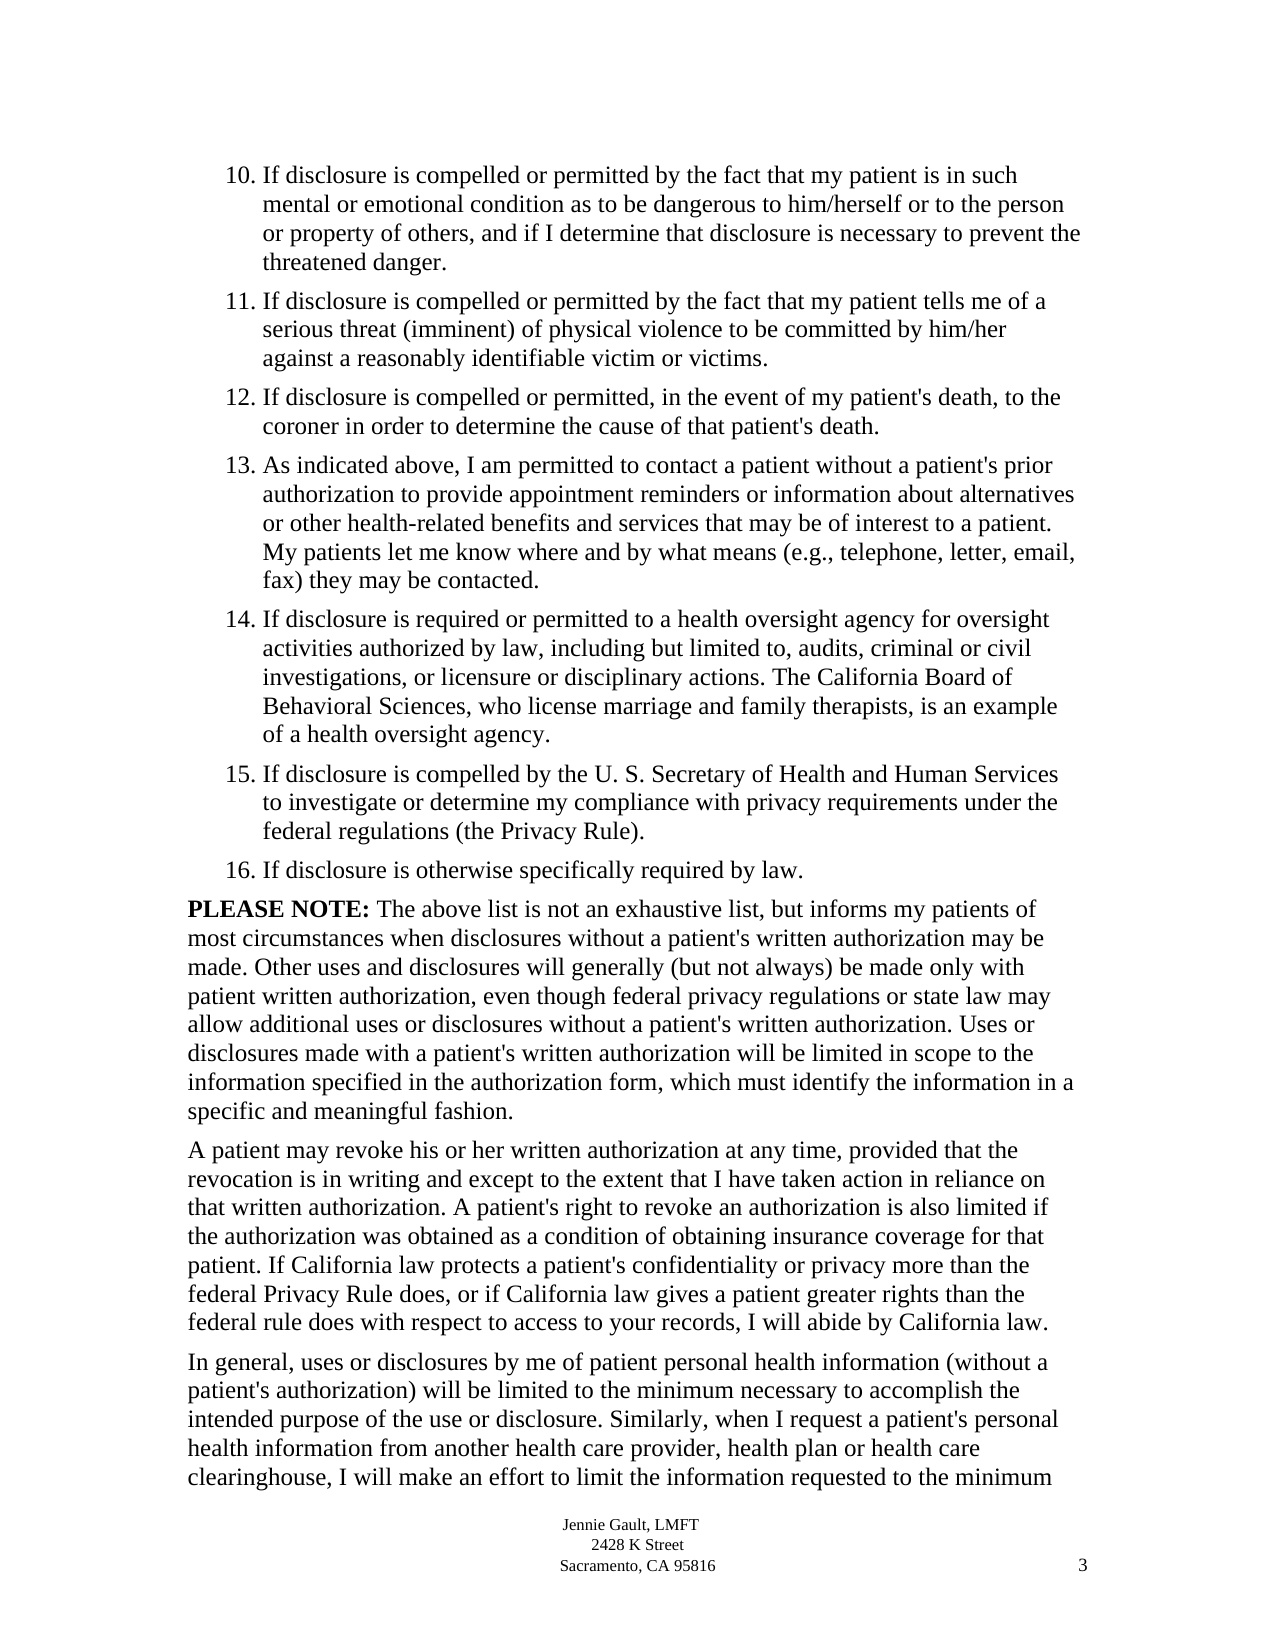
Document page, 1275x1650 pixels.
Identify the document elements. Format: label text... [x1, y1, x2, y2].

table_header HIPAA Notice of Privacy Practices THIS NOTICE DESCRIBES HOW MEDICAL INFORMATION ABOUT PATIENTS IN MY PRIVATE PRACTICE MAY BE USED AND DISCLOSED AND HOW THEY CAN GET ACCESS TO THIS INFORMATION. I REQUEST THAT PATIENTS IN MY PRIVATE PRACTICE REVIEW THIS NOTICE CAREFULLY. What is Medical Information? The term medical information is synonymous with the terms personal health information and protected health information (PHI) for purposes of this Notice. It essentially means any individually identifiable health information (either directly or indirectly identifiable), whether oral or recorded in any form or medium, that is created or received by a health care provider, health plan, or others and 2) relates to the past, present, or future physical or mental health or condition of an individual (patient); the provision of health care (e.g., mental health) to an individual (patient); or the past, present, or future payment for the provision of health care to an individual (patient). As a Licensed Marriage and Family Therapist, licensed by the State of California through the Board of Behavioral Sciences, I create and maintain treatment records that contain individually identifiable health information about my patients. These records are generally referred to as medical records or mental health records, and this notice, among other things, concerns the privacy and confidentiality of those records and the information contained therein. Uses and Disclosures Without Patient Authorization - For Treatment, Payment, or Health Care Operations Treatment: Federal privacy rules (regulations) allow health care providers who have a direct treatment relationship with the patient to use or disclose the patient's personal health information for mental health treatment. I may disclose your PHI to physicians, psychiatrists, psychologists, and other licensed health care providers who provide you with health care services or are otherwise involved in your care. Example: If a psychiatrist is treating you and providing medication services, I may disclose your PHI to him/her in order to coordinate your care. Disclosures for treatment purposes are not limited to the minimum necessary standard because physicians and other health care providers need access to the full record and/or full and complete information in order to provide quality care. The word treatment includes, among other things, the coordination and management of health care among health care providers or by a health care provider with a third party, consultations between health care providers, and referrals of a patient for health care from one health care provider to another. Payment: I can use and disclose your PHI to bill and collect payment for the treatment and services I provided to you. Healthcare Operations: I can use and disclose your PHI to operate my practice. For example, I might use your PHI to evaluate the quality of health care services that you received or to evaluate the performance of the health care professionals who provided such services to you. I may also provide your PHI to my accountant, attorney, consultants, or others to further my health care operations. PLEASE NOTE: I may contact my patients to provide appointment reminders or information about treatment alternatives or other health-related benefits and services that may be of interest to my patients. My patients' prior written authorization is not required for such contact. If you need emergency treatment, your consent is not required provided I attempt to obtain consent after treatment is rendered. In the event that I try to get your consent and you are unable to communicate (for example, if you are unconscious or are in severe pain) but I think you would consent for such treatment if you could, I may disclose your PHI. Other Uses and Disclosures Without Patient's Authorization: I may be required or permitted to disclose my patient's personal health information (e.g., a patient's mental health records) without my patient's written authorization. The following circumstances are examples of when such disclosures may or will be made: If disclosure is compelled by a court pursuant to an order of that court. If disclosure is compelled by a board, commission, or administrative agency for purposes of adjudication pursuant to its lawful authority. If disclosure is compelled by a party to a proceeding before a court or administrative agency pursuant to a subpoena, subpoena duces tecum (e.g., a subpoena for mental health records), notice to appear, or any provision authorizing discovery in a proceeding before a court or administrative agency. If disclosure is compelled by a board, commission, or administrative agency pursuant to an investigative subpoena issued pursuant to its lawful authority. If disclosure is compelled by an arbitrator or arbitration panel, when arbitration is lawfully requested by either party, pursuant to a subpoena duces tecum (e.g., a subpoena for mental health records), or any other provision authorizing discovery in a proceeding before an arbitrator or arbitration panel. If disclosure is compelled by a search warrant lawfully issued to a governmental law enforcement agency. If disclosure is compelled by the patient or the patients representative pursuant to Chapter 1 (commencing with Section 123100) of Part 1 of Division 106 of the California Health and Safety Code or by corresponding federal statutes or regulations (e.g., the federal Privacy Rule, which requires this Notice). If disclosure is compelled or by the California Child Abuse and Neglect Reporting Act (for example, if I have a reasonable suspicion of child abuse or neglect). If disclosure is compelled by the California Elder/Dependent Adult Abuse Reporting Law (for example, if I have a reasonable suspicion of elder abuse or dependent adult abuse). If disclosure is compelled or permitted by the fact that my patient is in such mental or emotional condition as to be dangerous to him/herself or to the person or property of others, and if I determine that disclosure is necessary to prevent the threatened danger. If disclosure is compelled or permitted by the fact that my patient tells me of a serious threat (imminent) of physical violence to be committed by him/her against a reasonably identifiable victim or victims. If disclosure is compelled or permitted, in the event of my patient's death, to the coroner in order to determine the cause of that patient's death. As indicated above, I am permitted to contact a patient without a patient's prior authorization to provide appointment reminders or information about alternatives or other health-related benefits and services that may be of interest to a patient. My patients let me know where and by what means (e.g., telephone, letter, email, fax) they may be contacted. If disclosure is required or permitted to a health oversight agency for oversight activities authorized by law, including but limited to, audits, criminal or civil investigations, or licensure or disciplinary actions. The California Board of Behavioral Sciences, who license marriage and family therapists, is an example of a health oversight agency. If disclosure is compelled by the U. S. Secretary of Health and Human Services to investigate or determine my compliance with privacy requirements under the federal regulations (the Privacy Rule). If disclosure is otherwise specifically required by law. PLEASE NOTE: The above list is not an exhaustive list, but informs my patients of most circumstances when disclosures without a patient's written authorization may be made. Other uses and disclosures will generally (but not always) be made only with patient written authorization, even though federal privacy regulations or state law may allow additional uses or disclosures without a patient's written authorization. Uses or disclosures made with a patient's written authorization will be limited in scope to the information specified in the authorization form, which must identify the information in a specific and meaningful fashion. A patient may revoke his or her written authorization at any time, provided that the revocation is in writing and except to the extent that I have taken action in reliance on that written authorization. A patient's right to revoke an authorization is also limited if the authorization was obtained as a condition of obtaining insurance coverage for that patient. If California law protects a patient's confidentiality or privacy more than the federal Privacy Rule does, or if California law gives a patient greater rights than the federal rule does with respect to access to your records, I will abide by California law. In general, uses or disclosures by me of patient personal health information (without a patient's authorization) will be limited to the minimum necessary to accomplish the intended purpose of the use or disclosure. Similarly, when I request a patient's personal health information from another health care provider, health plan or health care clearinghouse, I will make an effort to limit the information requested to the minimum necessary to accomplish the intended purpose of the request. As mentioned above, in the section dealing with uses or disclosures for treatment purposes, the minimum necessary standard does not apply to disclosures to or requests by a health care provider for treatment purposes because health care providers need complete access to information in order to provide quality care. Patient Rights Regarding Protected Health Information Patients have the right to request restrictions on certain uses and disclosures of protected health information about themselves, such as those necessary to carry out treatment, payment, or health care operations. I am not required to agree to such requested restriction. If I do agree, I will maintain a written record of the agreed upon restriction. Patients have the right to receive confidential communications of protected health information from me by alternative means or at alternative locations. Patients have the right to inspect and copy protected health information about themselves by making a specific request to do so in writing. I will respond within 30 days of receiving the written request. This right to inspect and copy is not absolute. Under certain circumstances, I may feel that I must deny the request, I will provide you with reasons, in writing. I am permitted to deny access for specified reasons. For instance, my patients do not have this right of access with respect to my psychotherapy notes a mental health professional documenting or analyzing the contents of conversation during a private counseling session or a group, joint, or family counseling session and that are separated from the rest of the individuals medical (includes mental health) record. The term excludes medication prescription and monitoring, counseling session start and stop times, the modalities and frequencies of treatment furnished, results of clinical tests, and any summary of the following items: diagnosis, functional status, the treatment plan, symptoms, prognosis, and progress to date. Patients have the right to amend protected health information in my records by making a request to do so in a writing that provides a reason to support the requested amendment. This right to amend is not absolute. In other words, I am permitted to deny the requested amendment for specified reasons. Patients also have the right, subject to limitations, to provide me with a written addendum with respect to any item or statement in my records that the patient believes to be incorrect or incomplete and to have the addendum become a part of that patient's record. Patients have the right to receive an accounting from me of the disclosures of protected health information made by me in the six years prior to the date on which the accounting is requested. As with other rights, this right is not absolute. In other words, I am permitted to deny the request for specified reasons. For instance, I do not have to account for disclosures made in order to carry out my own treatment, payment or health care operations. I also do not have to account for disclosures of protected health information that are made with a patient's written authorization, since a patient has a right to receive a copy of any such authorization he or she might sign. Patients have the right to obtain a paper copy of this notice from me upon request. PLEASE NOTE: In order to avoid confusion or misunderstanding, I ask that if a patient wishes to exercise any of the rights enumerated above, that the patient puts his or her request in writing and deliver or send the writing to me. If a patient wishes to learn more detailed information about any of the above rights, or their limitations, please let me know. I am willing to discuss any of these matters with my patients. As mentioned elsewhere in this document, I am the Privacy Officer of this practice. My Duties I am required by law to maintain the privacy and confidentiality of my patients' personal health information. This notice is intended to let my patients know of my legal duties, their rights, and my privacy practices with respect to such information. I am required to abide by the terms of the notice currently in effect. I reserve the right to change the terms of this notice and/or my privacy practices and to make the changes effective for all protected health information that I maintain, even if it was created or received prior to the effective date of the notice revision. If I make a revision to this notice, I will make the notice available at my office upon request on or after the effective date of the revision and I will post the revised notice in a clear and prominent location. As the Privacy Officer of this practice, I have a duty to develop, implement and adopt clear privacy policies and procedures for my practice and I have done so. I am the individual who is responsible for assuring that these privacy policies and procedures are followed not only by me, but by any employees that work for me or that may work for me in the future. I have trained or will train any employees that may work for me so that they understand my privacy policies and procedures. In general, patient records and information are treated as confidential in my practice and are released to no one without the written authorization of the patient, except as indicated in this notice or except as may be otherwise permitted by law. Patient records are kept secured so that they are not readily available to those who do not need them. Because I am the Contact Person of this practice, a patient may complain to me and to the Secretary of the U.S. Department of Health and Human Services if a patient believes his or her privacy rights may have been violated either by me or by those who are employed by me. A patient may file a complaint with me by simply providing me with a writing that specifies the manner in which he or she believes the violation occurred, the approximate date of such occurrence, and any details that he or she believes will be helpful to me. My contact information is: Jennie Gault, LMFT 2428 K Street Sacramento, CA 95816 916-532-4368 I will not retaliate against a patient in any way for filing a complaint with me or with the Secretary. Complaints to the Secretary must be filed in writing. A complaint to the Secretary can be sent to U.S Department of Health and Human Services. For California the contact information is: Region IX, Office for Civil Rights, U.S. Department of Health and Human Services, 50 United Nations Plaza Room 322, San Francisco, CA 94102. Phone (415) 437-8310 FAX (415) 437-8329 http://www.hhs.gov/ocr/hipaahealth.txt If a patient in my practice needs further information or has questions related to this Notice or its contents, please feel free to contact me. As the Contact Person for this practice, I will do my best to answer my patient's questions and to provide him or her with additional information. This notice first became effective on April 14, 2003. Client’s name______________________________________ Date ______________ Client’s Signature __________________________________ Date ______________ (Or Parent is client is under 18 years-old) Therapist’s signature ________________________________Date ______________ [188, 150, 1083, 1490]
